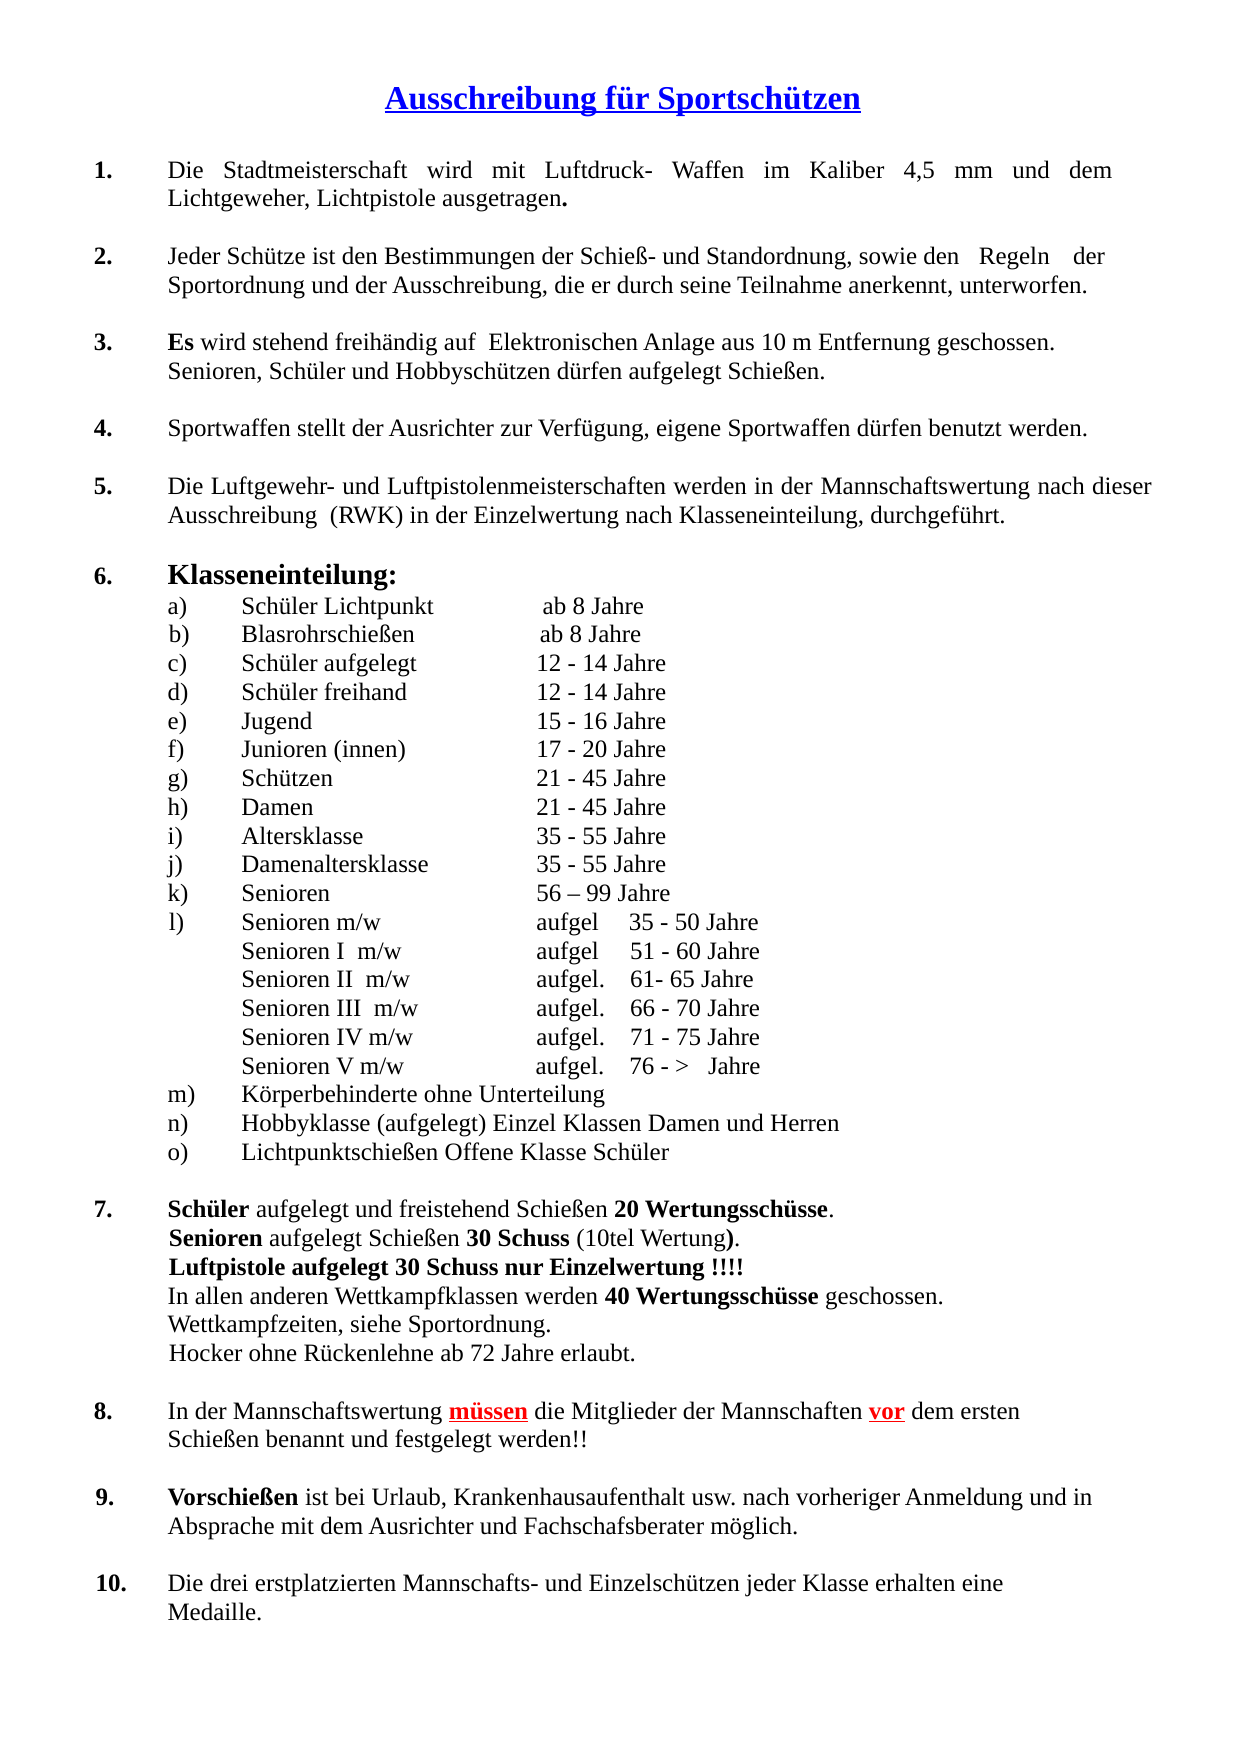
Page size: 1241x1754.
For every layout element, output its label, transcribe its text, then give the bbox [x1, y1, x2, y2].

text d) Schüler freihand 12 - 14 Jahre [94, 677, 1152, 706]
text 9. Vorschießen ist bei Urlaub, Krankenhausaufenthalt usw. nach vorheriger Anmeldung und in Absprache mit dem Ausrichter und Fachschafsberater möglich. [95, 1482, 1152, 1539]
text Senioren I m/w aufgel 51 - 60 Jahre [94, 936, 1152, 964]
text i) Altersklasse 35 - 55 Jahre [94, 821, 1152, 849]
text Senioren V m/w aufgel. 76 - > Jahre [167, 1051, 1152, 1079]
text Senioren, Schüler und Hobbyschützen dürfen aufgelegt Schießen. [94, 356, 1152, 385]
text 8. In der Mannschaftswertung müssen die Mitglieder der Mannschaften vor dem ersten [94, 1396, 1152, 1424]
text Senioren IV m/w aufgel. 71 - 75 Jahre [167, 1022, 1152, 1051]
text c) Schüler aufgelegt 12 - 14 Jahre [94, 648, 1152, 677]
text f) Junioren (innen) 17 - 20 Jahre [94, 734, 1152, 763]
text n) Hobbyklasse (aufgelegt) Einzel Klassen Damen und Herren [94, 1108, 1152, 1137]
text Schießen benannt und festgelegt werden!! [94, 1424, 1152, 1453]
text 5. Die Luftgewehr- und Luftpistolenmeisterschaften werden in der Mannschaftswertung nach dieser Ausschreibung (RWK) in der Einzelwertung nach Klasseneinteilung, durchgeführt. [94, 471, 1152, 528]
text Senioren III m/w aufgel. 66 - 70 Jahre [94, 993, 1152, 1022]
text o) Lichtpunktschießen Offene Klasse Schüler [94, 1137, 1152, 1166]
text a) Schüler Lichtpunkt ab 8 Jahre [94, 591, 1152, 619]
text m) Körperbehinderte ohne Unterteilung [94, 1079, 1152, 1108]
text Hocker ohne Rückenlehne ab 72 Jahre erlaubt. [169, 1338, 1152, 1367]
text Ausschreibung für Sportschützen [94, 78, 1152, 116]
text j) Damenaltersklasse 35 - 55 Jahre [94, 849, 1152, 878]
text Luftpistole aufgelegt 30 Schuss nur Einzelwertung !!!! In allen anderen Wettkampfklassen werden 40 Wertungsschüsse geschossen. [94, 1252, 1152, 1309]
text 6. Klasseneinteilung: [94, 557, 1152, 591]
list Senioren aufgelegt Schießen 30 Schuss (10tel Wertung). [131, 1223, 1152, 1252]
text b) Blasrohrschießen ab 8 Jahre [94, 619, 1152, 648]
text l) Senioren m/w aufgel 35 - 50 Jahre [94, 907, 1152, 936]
text e) Jugend 15 - 16 Jahre [94, 706, 1152, 734]
text Senioren II m/w aufgel. 61- 65 Jahre [167, 964, 1152, 993]
text 3. Es wird stehend freihändig auf Elektronischen Anlage aus 10 m Entfernung geschossen. [94, 327, 1152, 356]
text Wettkampfzeiten, siehe Sportordnung. [94, 1309, 1152, 1338]
text h) Damen 21 - 45 Jahre [94, 792, 1152, 821]
text k) Senioren 56 – 99 Jahre [94, 878, 1152, 907]
text 4. Sportwaffen stellt der Ausrichter zur Verfügung, eigene Sportwaffen dürfen benutzt werden. [94, 413, 1152, 442]
text 7. Schüler aufgelegt und freistehend Schießen 20 Wertungsschüsse. [94, 1194, 1152, 1223]
text g) Schützen 21 - 45 Jahre [94, 763, 1152, 792]
text 10. Die drei erstplatzierten Mannschafts- und Einzelschützen jeder Klasse erhalten eine Medaille. [95, 1568, 1152, 1626]
text 2. Jeder Schütze ist den Bestimmungen der Schieß- und Standordnung, sowie den Regeln der Sportordnung und der Ausschreibung, die er durch seine Teilnahme anerkennt, unterworfen. [94, 241, 1152, 298]
text 1. Die Stadtmeisterschaft wird mit Luftdruck- Waffen im Kaliber 4,5 mm und dem Lichtgeweher, Lichtpistole ausgetragen. [94, 155, 1152, 212]
